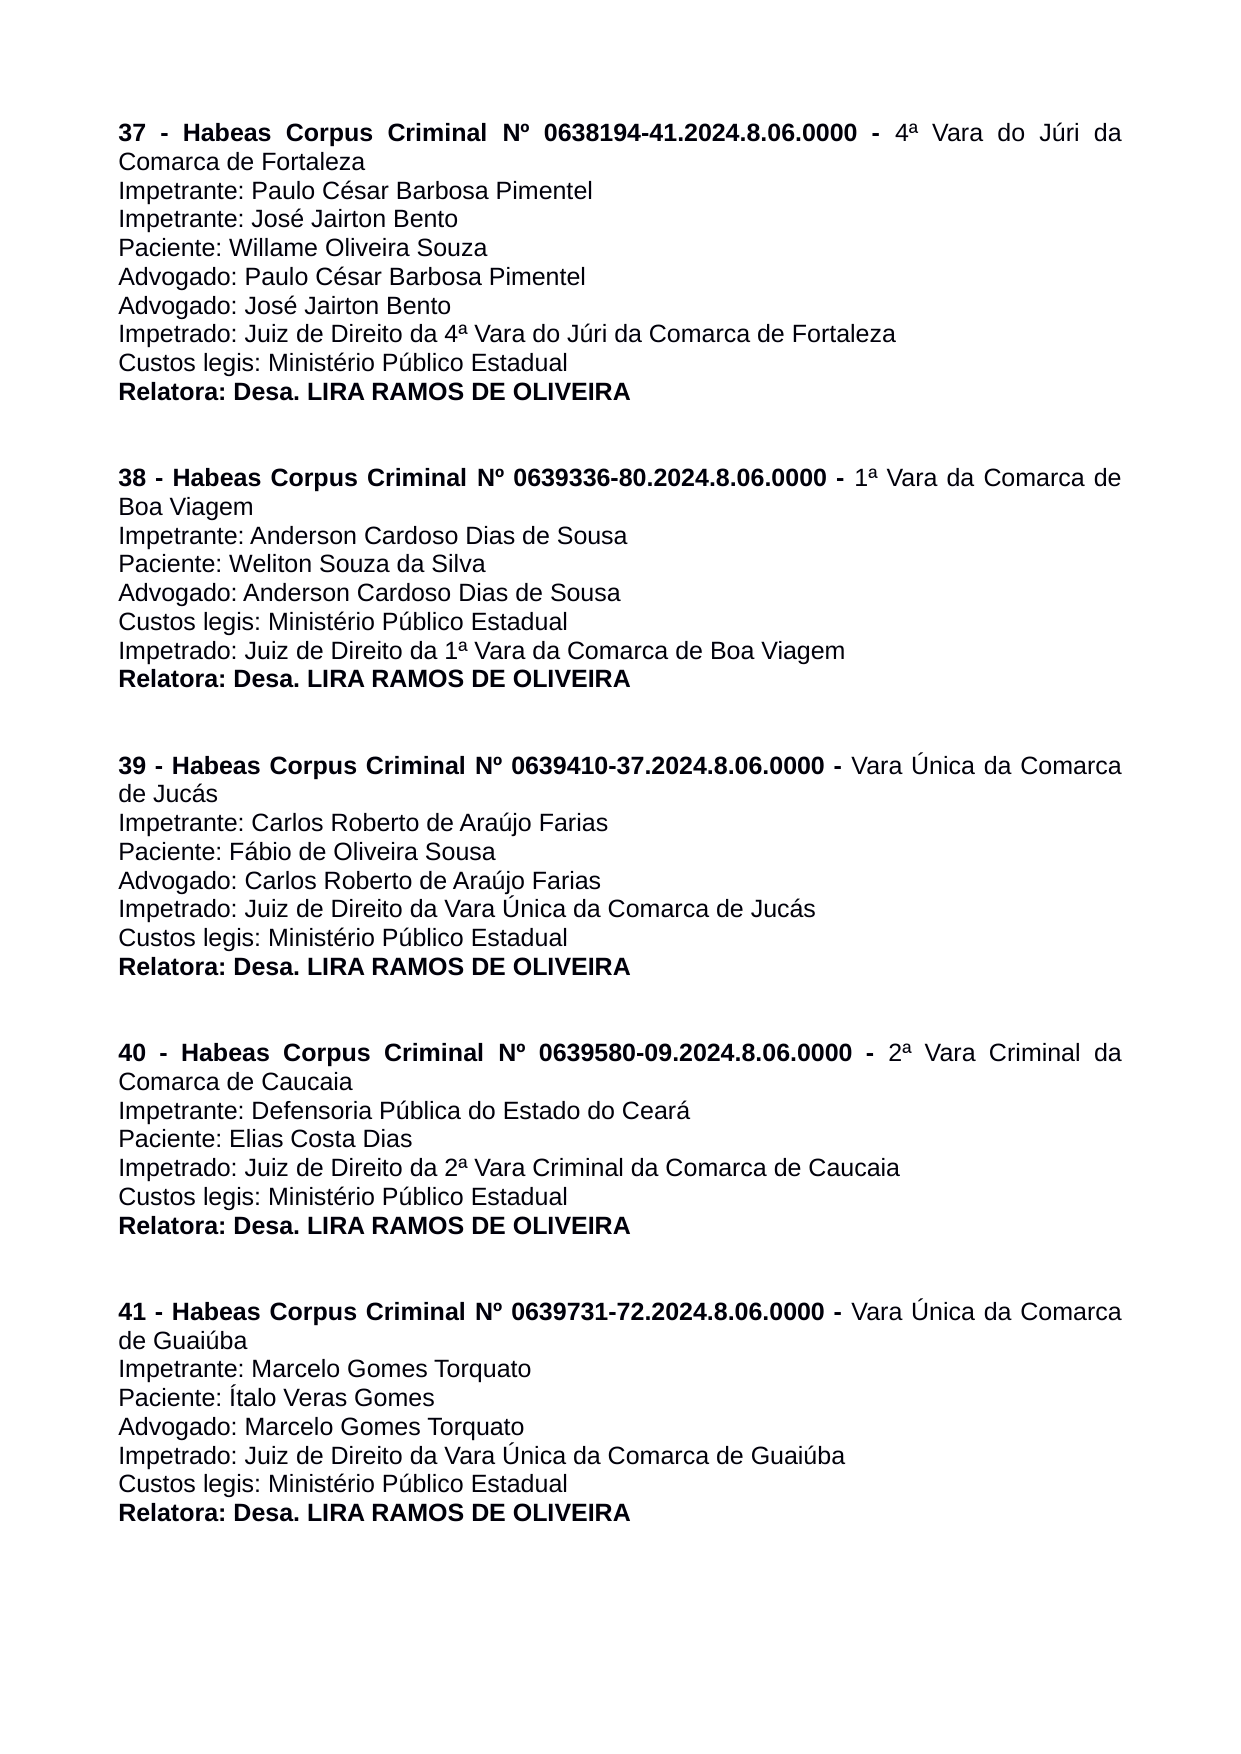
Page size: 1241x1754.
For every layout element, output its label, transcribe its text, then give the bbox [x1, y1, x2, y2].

text Relatora: Desa. LIRA RAMOS DE OLIVEIRA [118, 377, 1122, 406]
text Relatora: Desa. LIRA RAMOS DE OLIVEIRA [118, 664, 1122, 693]
text Impetrante: Defensoria Pública do Estado do Ceará [118, 1096, 1122, 1124]
text 37 - Habeas Corpus Criminal Nº 0638194-41.2024.8.06.0000 - 4ª Vara do Júri da Comarca de Fortaleza [118, 118, 1122, 176]
text Impetrado: Juiz de Direito da Vara Única da Comarca de Jucás [118, 894, 1122, 923]
text Paciente: Willame Oliveira Souza [118, 233, 1122, 262]
text Custos legis: Ministério Público Estadual [118, 1469, 1122, 1498]
text Impetrado: Juiz de Direito da 1ª Vara da Comarca de Boa Viagem [118, 636, 1122, 664]
text Impetrante: Anderson Cardoso Dias de Sousa [118, 521, 1122, 549]
text 41 - Habeas Corpus Criminal Nº 0639731-72.2024.8.06.0000 - Vara Única da Comarca de Guaiúba [118, 1297, 1122, 1354]
text Advogado: José Jairton Bento [118, 291, 1122, 319]
text Impetrado: Juiz de Direito da 2ª Vara Criminal da Comarca de Caucaia [118, 1153, 1122, 1182]
text Paciente: Ítalo Veras Gomes [118, 1383, 1122, 1412]
text 39 - Habeas Corpus Criminal Nº 0639410-37.2024.8.06.0000 - Vara Única da Comarca de Jucás [118, 751, 1122, 808]
text Impetrante: Paulo César Barbosa Pimentel [118, 176, 1122, 204]
text 40 - Habeas Corpus Criminal Nº 0639580-09.2024.8.06.0000 - 2ª Vara Criminal da Comarca de Caucaia [118, 1038, 1122, 1096]
text Relatora: Desa. LIRA RAMOS DE OLIVEIRA [118, 1498, 1122, 1527]
text Custos legis: Ministério Público Estadual [118, 923, 1122, 952]
text Impetrado: Juiz de Direito da Vara Única da Comarca de Guaiúba [118, 1441, 1122, 1469]
text Impetrante: Marcelo Gomes Torquato [118, 1354, 1122, 1383]
text 38 - Habeas Corpus Criminal Nº 0639336-80.2024.8.06.0000 - 1ª Vara da Comarca de Boa Viagem [118, 463, 1122, 521]
text Impetrante: José Jairton Bento [118, 204, 1122, 233]
text Advogado: Carlos Roberto de Araújo Farias [118, 866, 1122, 894]
text Custos legis: Ministério Público Estadual [118, 1182, 1122, 1211]
text Relatora: Desa. LIRA RAMOS DE OLIVEIRA [118, 952, 1122, 981]
text Advogado: Marcelo Gomes Torquato [118, 1412, 1122, 1441]
text Advogado: Anderson Cardoso Dias de Sousa [118, 578, 1122, 607]
text Custos legis: Ministério Público Estadual [118, 348, 1122, 377]
text Paciente: Weliton Souza da Silva [118, 549, 1122, 578]
text Impetrante: Carlos Roberto de Araújo Farias [118, 808, 1122, 837]
text Impetrado: Juiz de Direito da 4ª Vara do Júri da Comarca de Fortaleza [118, 319, 1122, 348]
text Custos legis: Ministério Público Estadual [118, 607, 1122, 636]
text Paciente: Fábio de Oliveira Sousa [118, 837, 1122, 866]
text Relatora: Desa. LIRA RAMOS DE OLIVEIRA [118, 1211, 1122, 1239]
text Advogado: Paulo César Barbosa Pimentel [118, 262, 1122, 291]
text Paciente: Elias Costa Dias [118, 1124, 1122, 1153]
